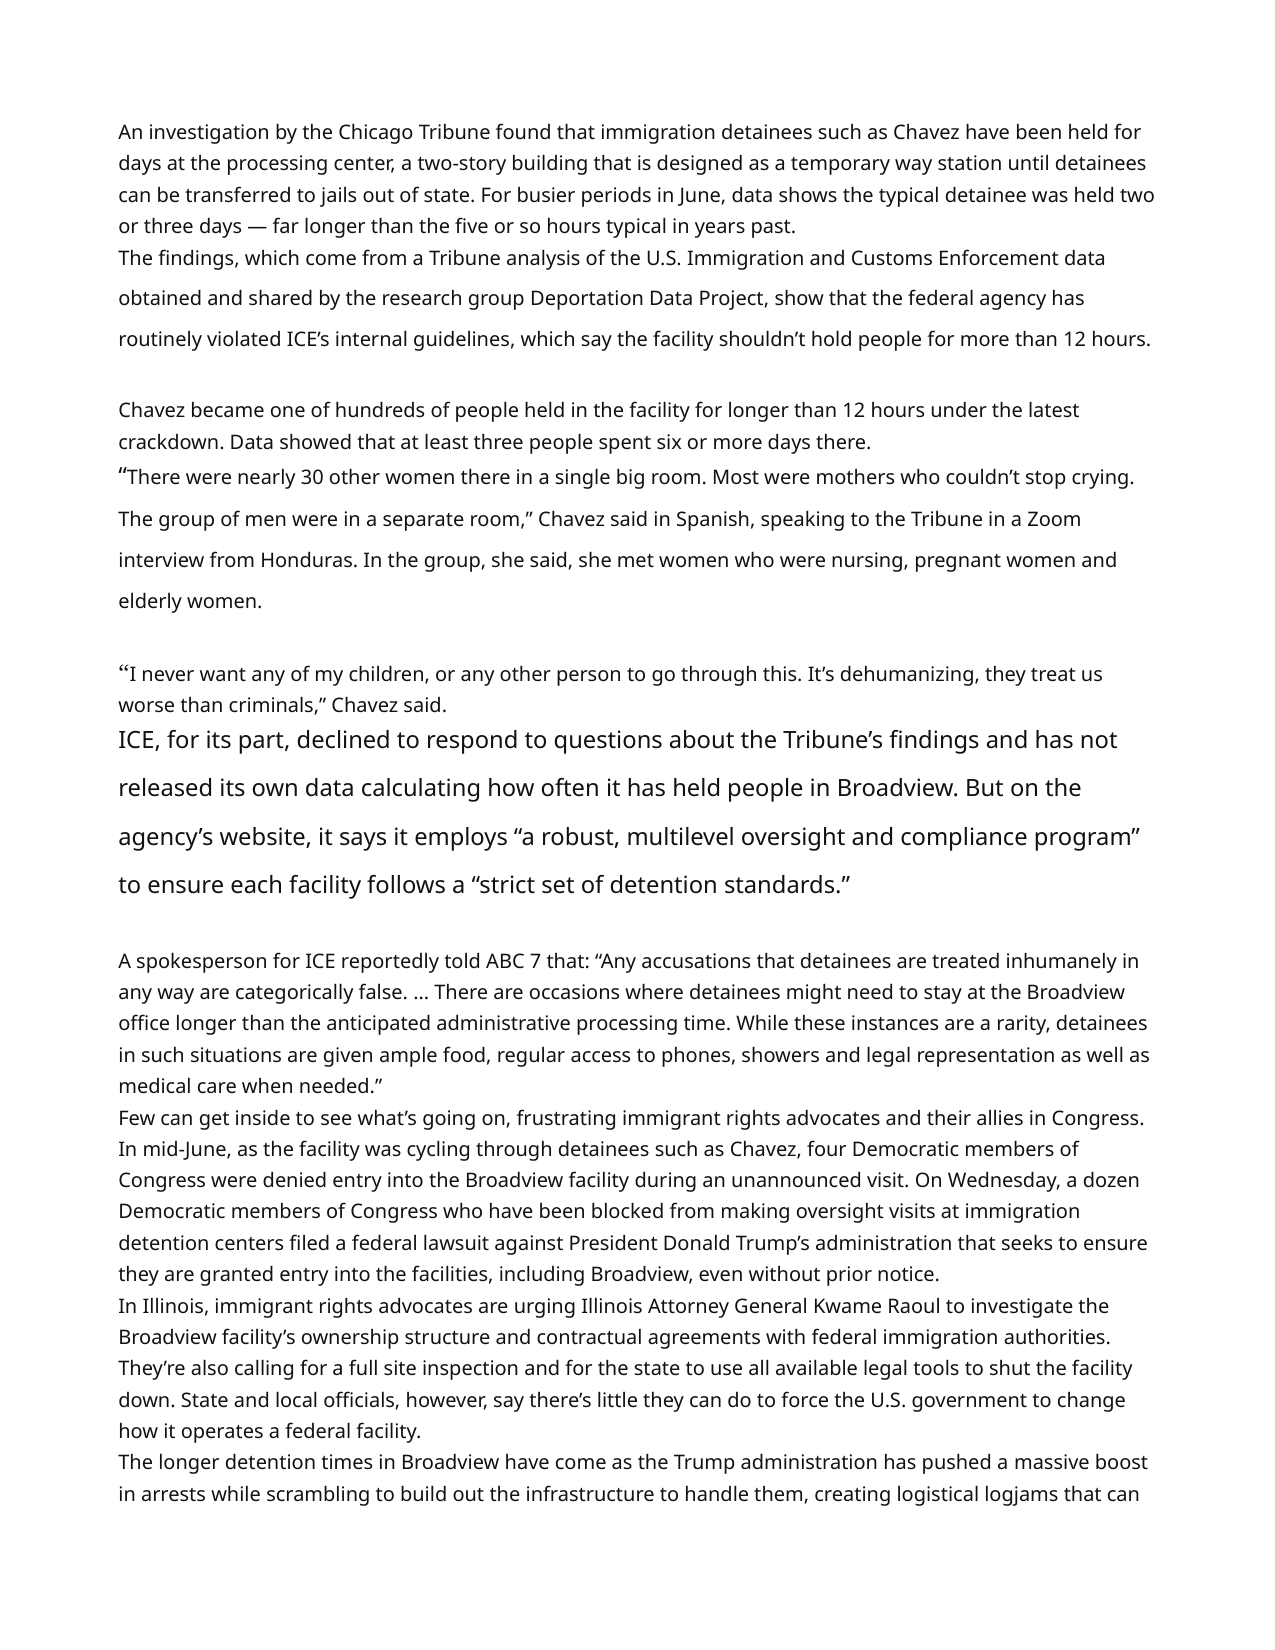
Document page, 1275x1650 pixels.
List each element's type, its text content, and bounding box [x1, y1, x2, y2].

text The longer detention times in Broadview have come as the Trump administration has pushed a massive boost in arrests while scrambling to build out the infrastructure to handle them, creating logistical logjams that can [118, 1448, 1157, 1507]
text “There were nearly 30 other women there in a single big room. Most were mothers who couldn’t stop crying. The group of men were in a separate room,” Chavez said in Spanish, speaking to the Tribune in a Zoom interview from Honduras. In the group, she said, she met women who were nursing, pregnant women and elderly women. [118, 459, 1157, 614]
text Chavez became one of hundreds of people held in the facility for longer than 12 hours under the latest crackdown. Data showed that at least three people spent six or more days there. [118, 396, 1157, 455]
text A spokesperson for ICE reportedly told ABC 7 that: “Any accusations that detainees are treated inhumanely in any way are categorically false. … There are occasions where detainees might need to stay at the Broadview office longer than the anticipated administrative processing time. While these instances are a rarity, detainees in such situations are given ample food, regular access to phones, showers and legal representation as well as medical care when needed.” [118, 947, 1157, 1099]
text In mid-June, as the facility was cycling through detainees such as Chavez, four Democratic members of Congress were denied entry into the Broadview facility during an unannounced visit. On Wednesday, a dozen Democratic members of Congress who have been blocked from making oversight visits at immigration detention centers filed a federal lawsuit against President Donald Trump’s administration that seeks to ensure they are granted entry into the facilities, including Broadview, even without prior notice. [118, 1135, 1157, 1288]
text An investigation by the Chicago Tribune found that immigration detainees such as Chavez have been held for days at the processing center, a two-story building that is designed as a temporary way station until detainees can be transferred to jails out of state. For busier periods in June, data shows the typical detainee was held two or three days — far longer than the five or so hours typical in years past. [118, 118, 1157, 239]
text ICE, for its part, declined to respond to questions about the Tribune’s findings and has not released its own data calculating how often it has held people in Broadview. But on the agency’s website, it says it employs “a robust, multilevel oversight and compliance program” to ensure each facility follows a “strict set of detention standards.” [118, 723, 1157, 901]
text Few can get inside to see what’s going on, frustrating immigrant rights advocates and their allies in Congress. [118, 1103, 1157, 1131]
text “I never want any of my children, or any other person to go through this. It’s dehumanizing, they treat us worse than criminals,” Chavez said. [118, 658, 1157, 718]
text In Illinois, immigrant rights advocates are urging Illinois Attorney General Kwame Raoul to investigate the Broadview facility’s ownership structure and contractual agreements with federal immigration authorities. They’re also calling for a full site inspection and for the state to use all available legal tools to shut the facility down. State and local officials, however, say there’s little they can do to force the U.S. government to change how it operates a federal facility. [118, 1292, 1157, 1444]
text The findings, which come from a Tribune analysis of the U.S. Immigration and Customs Enforcement data obtained and shared by the research group Deportation Data Project, show that the federal agency has routinely violated ICE’s internal guidelines, which say the facility shouldn’t hold people for more than 12 hours. [118, 243, 1157, 353]
